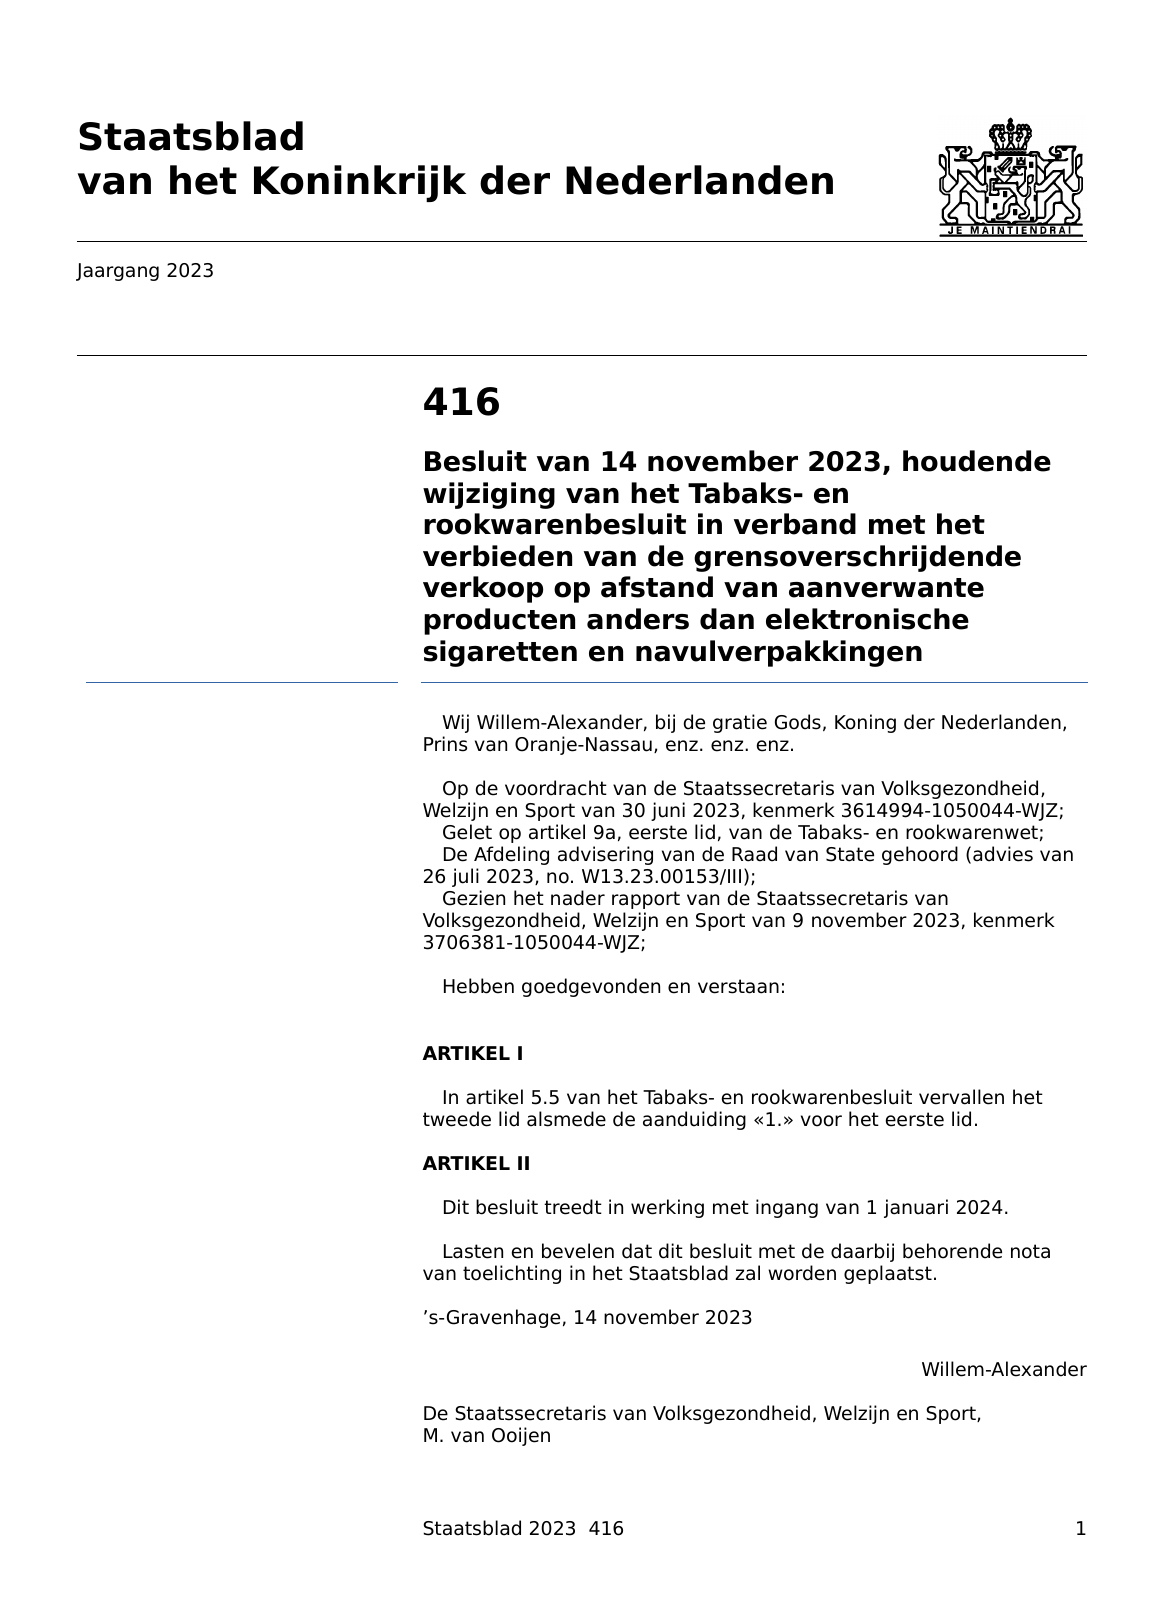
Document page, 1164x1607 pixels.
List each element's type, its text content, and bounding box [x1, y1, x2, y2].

subtitle ARTIKEL I [422, 1042, 1087, 1064]
table_cell Jaargang 2023 [77, 242, 1087, 355]
table_header [886, 100, 1087, 241]
text Hebben goedgevonden en verstaan: [422, 976, 1087, 998]
text De Staatssecretaris van Volksgezondheid, Welzijn en Sport, M. van Ooijen [422, 1403, 1087, 1447]
text Besluit van 14 november 2023, houdende wijziging van het Tabaks- en rookwarenbesluit in verband met het verbieden van de grensoverschrijdende verkoop op afstand van aanverwante producten anders dan elektronische sigaretten en navulverpakkingen [422, 447, 1087, 667]
text Wij Willem-Alexander, bij de gratie Gods, Koning der Nederlanden, Prins van Oranje-Nassau, enz. enz. enz. [422, 712, 1087, 756]
text In artikel 5.5 van het Tabaks- en rookwarenbesluit vervallen het tweede lid alsmede de aanduiding «1.» voor het eerste lid. [422, 1087, 1087, 1131]
text Gelet op artikel 9a, eerste lid, van de Tabaks- en rookwarenwet; [422, 822, 1087, 844]
subtitle 416 [422, 381, 1087, 424]
table_header Staatsblad van het Koninkrijk der Nederlanden [77, 100, 886, 241]
text De Afdeling advisering van de Raad van State gehoord (advies van 26 juli 2023, no. W13.23.00153/III); [422, 844, 1087, 888]
subtitle ARTIKEL II [422, 1153, 1087, 1175]
text Op de voordracht van de Staatssecretaris van Volksgezondheid, Welzijn en Sport van 30 juni 2023, kenmerk 3614994-1050044-WJZ; [422, 778, 1087, 822]
text Lasten en bevelen dat dit besluit met de daarbij behorende nota van toelichting in het Staatsblad zal worden geplaatst. [422, 1241, 1087, 1285]
text Gezien het nader rapport van de Staatssecretaris van Volksgezondheid, Welzijn en Sport van 9 november 2023, kenmerk 3706381-1050044-WJZ; [422, 888, 1087, 954]
text Willem-Alexander [422, 1359, 1087, 1381]
text ’s-Gravenhage, 14 november 2023 [422, 1307, 1087, 1329]
text Dit besluit treedt in werking met ingang van 1 januari 2024. [422, 1197, 1087, 1219]
picture [936, 115, 1087, 240]
